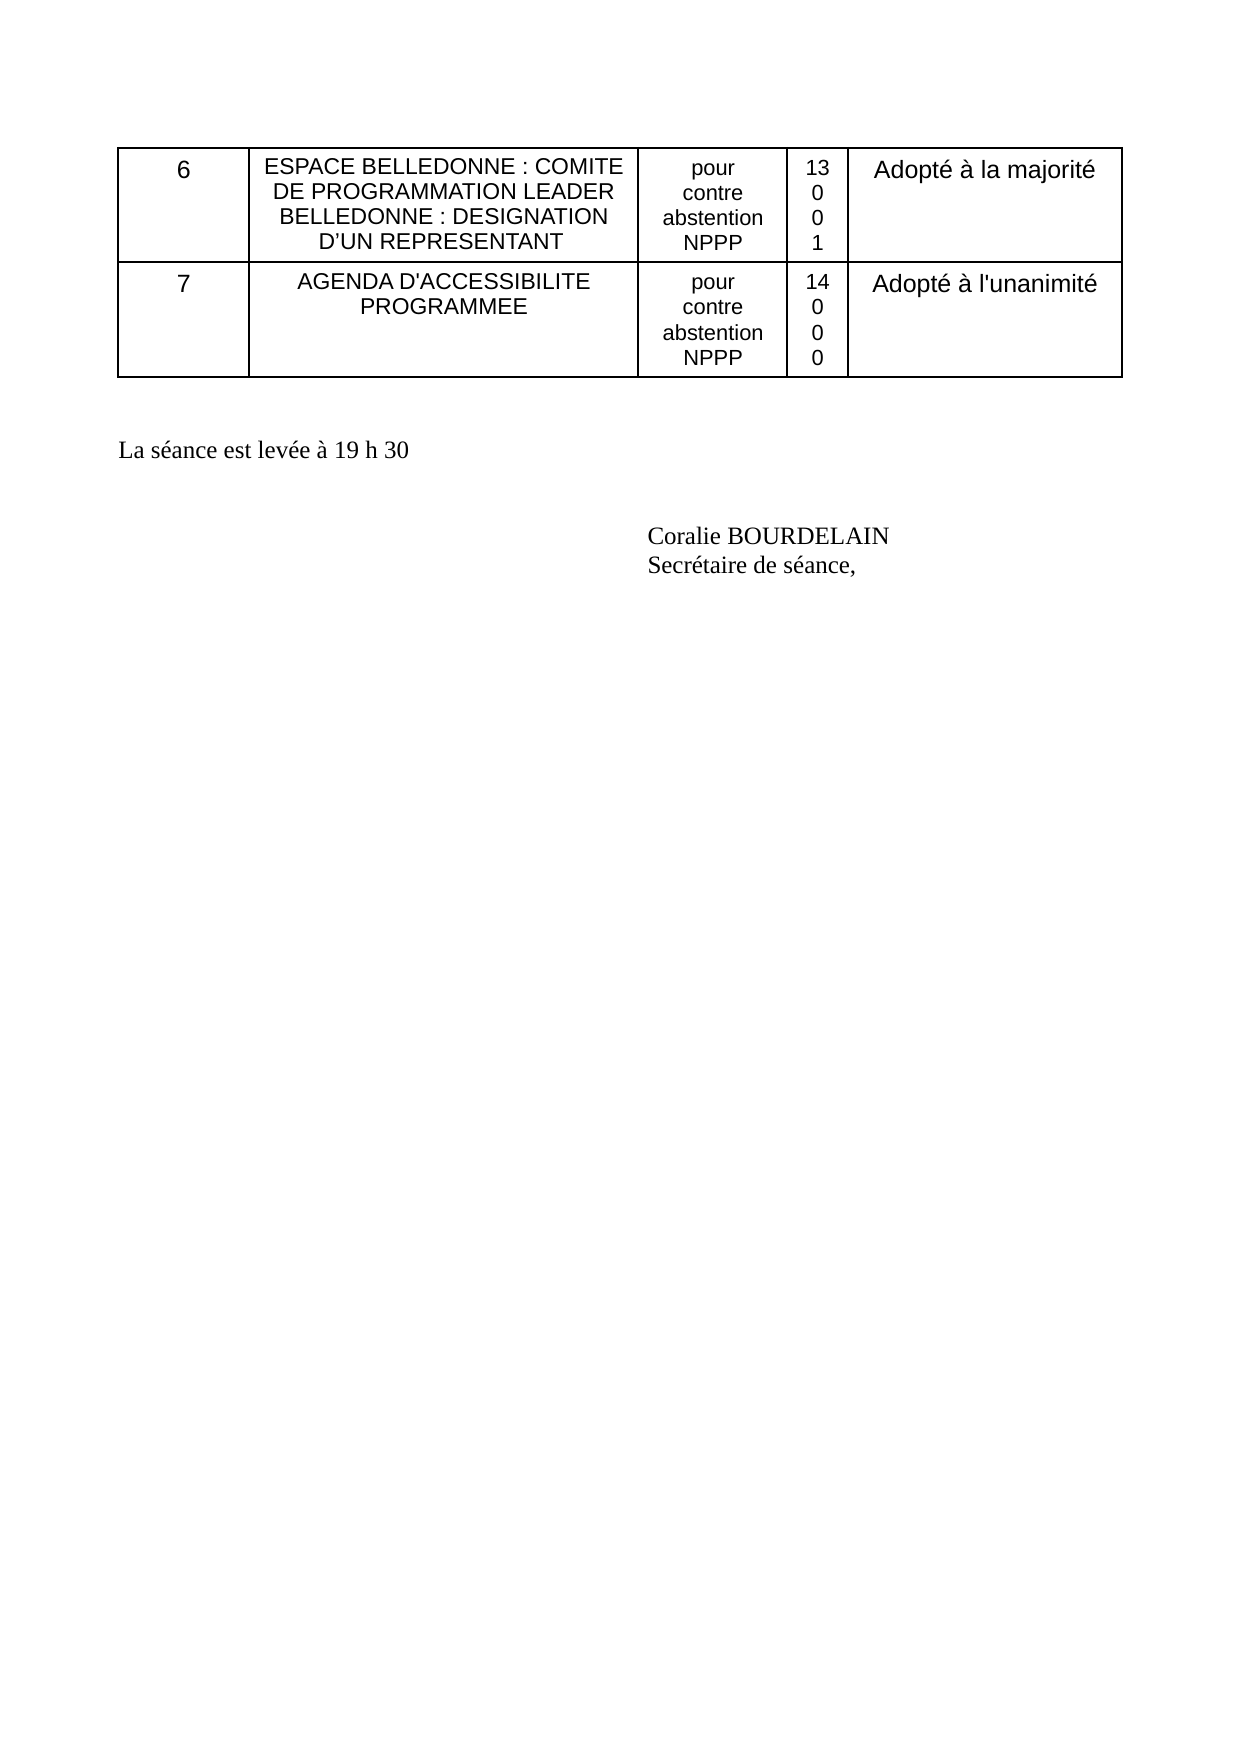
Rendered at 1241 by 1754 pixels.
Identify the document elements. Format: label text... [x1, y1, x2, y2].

table_cell pour contre abstention NPPP [639, 263, 786, 376]
table_header 6 [119, 149, 248, 261]
table_cell 7 [119, 263, 248, 376]
table_header 13 0 0 1 [788, 149, 847, 261]
table_cell Adopté à l'unanimité [849, 263, 1121, 376]
table_header Adopté à la majorité [849, 149, 1121, 261]
table_cell 14 0 0 0 [788, 263, 847, 376]
table_cell AGENDA D'ACCESSIBILITE PROGRAMMEE [250, 263, 637, 376]
table_header ESPACE BELLEDONNE : COMITE DE PROGRAMMATION LEADER BELLEDONNE : DESIGNATION D’UN REPRESENTANT [250, 149, 637, 261]
table_header pour contre abstention NPPP [639, 149, 786, 261]
text La séance est levée à 19 h 30 [118, 435, 1122, 464]
text Secrétaire de séance, [647, 550, 1122, 579]
text Coralie BOURDELAIN [647, 521, 1122, 550]
